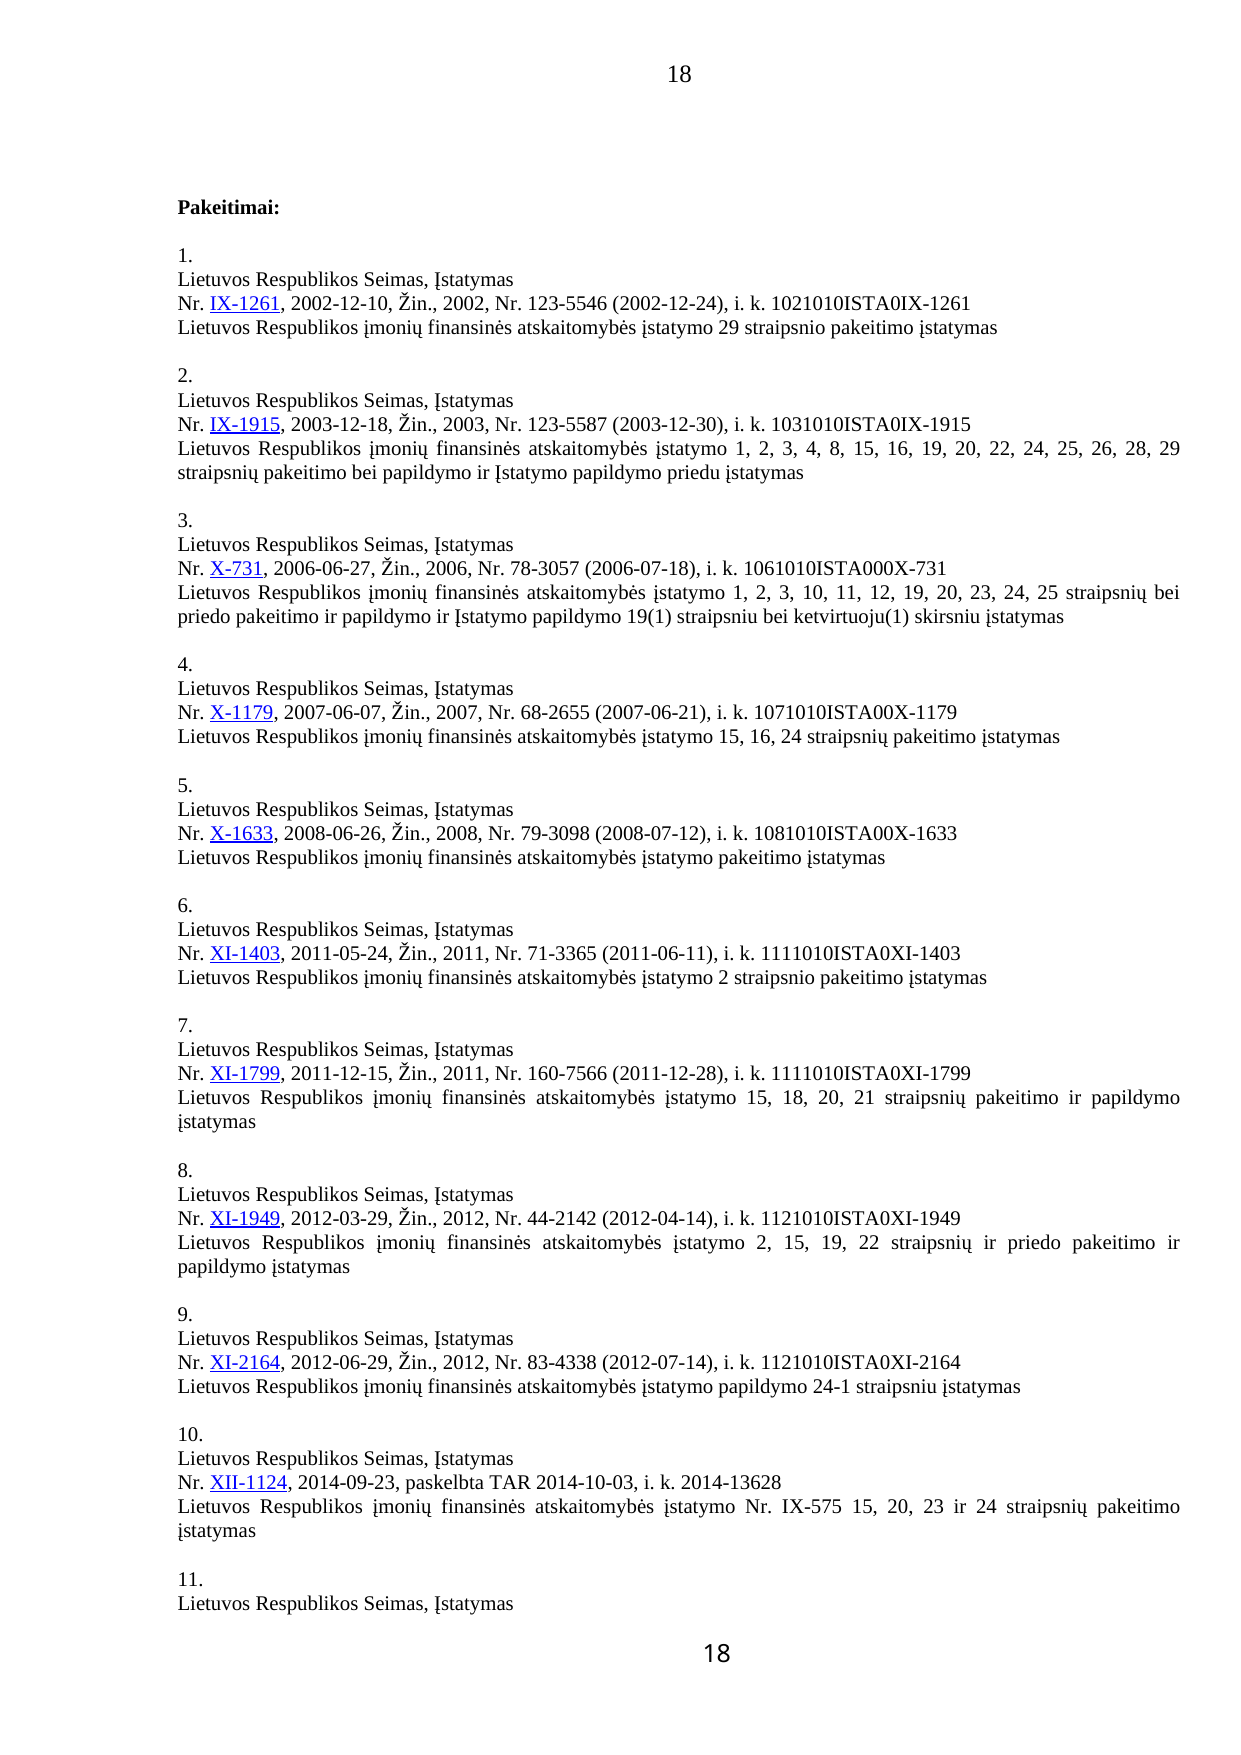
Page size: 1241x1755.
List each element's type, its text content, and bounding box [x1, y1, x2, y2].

text Nr. XI-2164, 2012-06-29, Žin., 2012, Nr. 83-4338 (2012-07-14), i. k. 1121010ISTA0XI-2164 [177, 1350, 1181, 1374]
text Nr. XI-1949, 2012-03-29, Žin., 2012, Nr. 44-2142 (2012-04-14), i. k. 1121010ISTA0XI-1949 [177, 1206, 1181, 1230]
text Lietuvos Respublikos įmonių finansinės atskaitomybės įstatymo 15, 16, 24 straipsnių pakeitimo įstatymas [177, 724, 1181, 748]
text 8. [177, 1157, 1181, 1182]
text Lietuvos Respublikos įmonių finansinės atskaitomybės įstatymo 1, 2, 3, 4, 8, 15, 16, 19, 20, 22, 24, 25, 26, 28, 29 straipsnių pakeitimo bei papildymo ir Įstatymo papildymo priedu įstatymas [177, 436, 1181, 484]
text Lietuvos Respublikos įmonių finansinės atskaitomybės įstatymo papildymo 24-1 straipsniu įstatymas [177, 1374, 1181, 1398]
text 2. [177, 363, 1181, 387]
text Nr. IX-1915, 2003-12-18, Žin., 2003, Nr. 123-5587 (2003-12-30), i. k. 1031010ISTA0IX-1915 [177, 412, 1181, 436]
text 10. [177, 1422, 1181, 1446]
text Nr. XI-1799, 2011-12-15, Žin., 2011, Nr. 160-7566 (2011-12-28), i. k. 1111010ISTA0XI-1799 [177, 1061, 1181, 1085]
text Nr. XI-1403, 2011-05-24, Žin., 2011, Nr. 71-3365 (2011-06-11), i. k. 1111010ISTA0XI-1403 [177, 941, 1181, 965]
text Lietuvos Respublikos Seimas, Įstatymas [177, 387, 1181, 412]
text 5. [177, 772, 1181, 797]
text Lietuvos Respublikos Seimas, Įstatymas [177, 1037, 1181, 1061]
text Pakeitimai: [177, 195, 1181, 219]
text Nr. XII-1124, 2014-09-23, paskelbta TAR 2014-10-03, i. k. 2014-13628 [177, 1470, 1181, 1494]
text 6. [177, 893, 1181, 917]
text Lietuvos Respublikos Seimas, Įstatymas [177, 797, 1181, 821]
text Lietuvos Respublikos įmonių finansinės atskaitomybės įstatymo 2 straipsnio pakeitimo įstatymas [177, 965, 1181, 989]
text 11. [177, 1567, 1181, 1591]
text 4. [177, 652, 1181, 676]
text Nr. X-1179, 2007-06-07, Žin., 2007, Nr. 68-2655 (2007-06-21), i. k. 1071010ISTA00X-1179 [177, 700, 1181, 724]
text 9. [177, 1302, 1181, 1326]
text 1. [177, 243, 1181, 267]
text Lietuvos Respublikos įmonių finansinės atskaitomybės įstatymo 1, 2, 3, 10, 11, 12, 19, 20, 23, 24, 25 straipsnių bei priedo pakeitimo ir papildymo ir Įstatymo papildymo 19(1) straipsniu bei ketvirtuoju(1) skirsniu įstatymas [177, 580, 1181, 628]
text Lietuvos Respublikos Seimas, Įstatymas [177, 1182, 1181, 1206]
text Lietuvos Respublikos įmonių finansinės atskaitomybės įstatymo 15, 18, 20, 21 straipsnių pakeitimo ir papildymo įstatymas [177, 1085, 1181, 1133]
text 3. [177, 508, 1181, 532]
text Lietuvos Respublikos įmonių finansinės atskaitomybės įstatymo pakeitimo įstatymas [177, 845, 1181, 869]
text 7. [177, 1013, 1181, 1037]
text Lietuvos Respublikos Seimas, Įstatymas [177, 267, 1181, 291]
text Lietuvos Respublikos Seimas, Įstatymas [177, 676, 1181, 700]
text Lietuvos Respublikos įmonių finansinės atskaitomybės įstatymo 29 straipsnio pakeitimo įstatymas [177, 315, 1181, 339]
text Lietuvos Respublikos įmonių finansinės atskaitomybės įstatymo 2, 15, 19, 22 straipsnių ir priedo pakeitimo ir papildymo įstatymas [177, 1230, 1181, 1278]
text Lietuvos Respublikos Seimas, Įstatymas [177, 1591, 1181, 1615]
text Nr. X-731, 2006-06-27, Žin., 2006, Nr. 78-3057 (2006-07-18), i. k. 1061010ISTA000X-731 [177, 556, 1181, 580]
text Nr. IX-1261, 2002-12-10, Žin., 2002, Nr. 123-5546 (2002-12-24), i. k. 1021010ISTA0IX-1261 [177, 291, 1181, 315]
text Nr. X-1633, 2008-06-26, Žin., 2008, Nr. 79-3098 (2008-07-12), i. k. 1081010ISTA00X-1633 [177, 821, 1181, 845]
text Lietuvos Respublikos Seimas, Įstatymas [177, 532, 1181, 556]
text Lietuvos Respublikos Seimas, Įstatymas [177, 1326, 1181, 1350]
text Lietuvos Respublikos Seimas, Įstatymas [177, 1446, 1181, 1470]
text Lietuvos Respublikos Seimas, Įstatymas [177, 917, 1181, 941]
text Lietuvos Respublikos įmonių finansinės atskaitomybės įstatymo Nr. IX-575 15, 20, 23 ir 24 straipsnių pakeitimo įstatymas [177, 1494, 1181, 1542]
